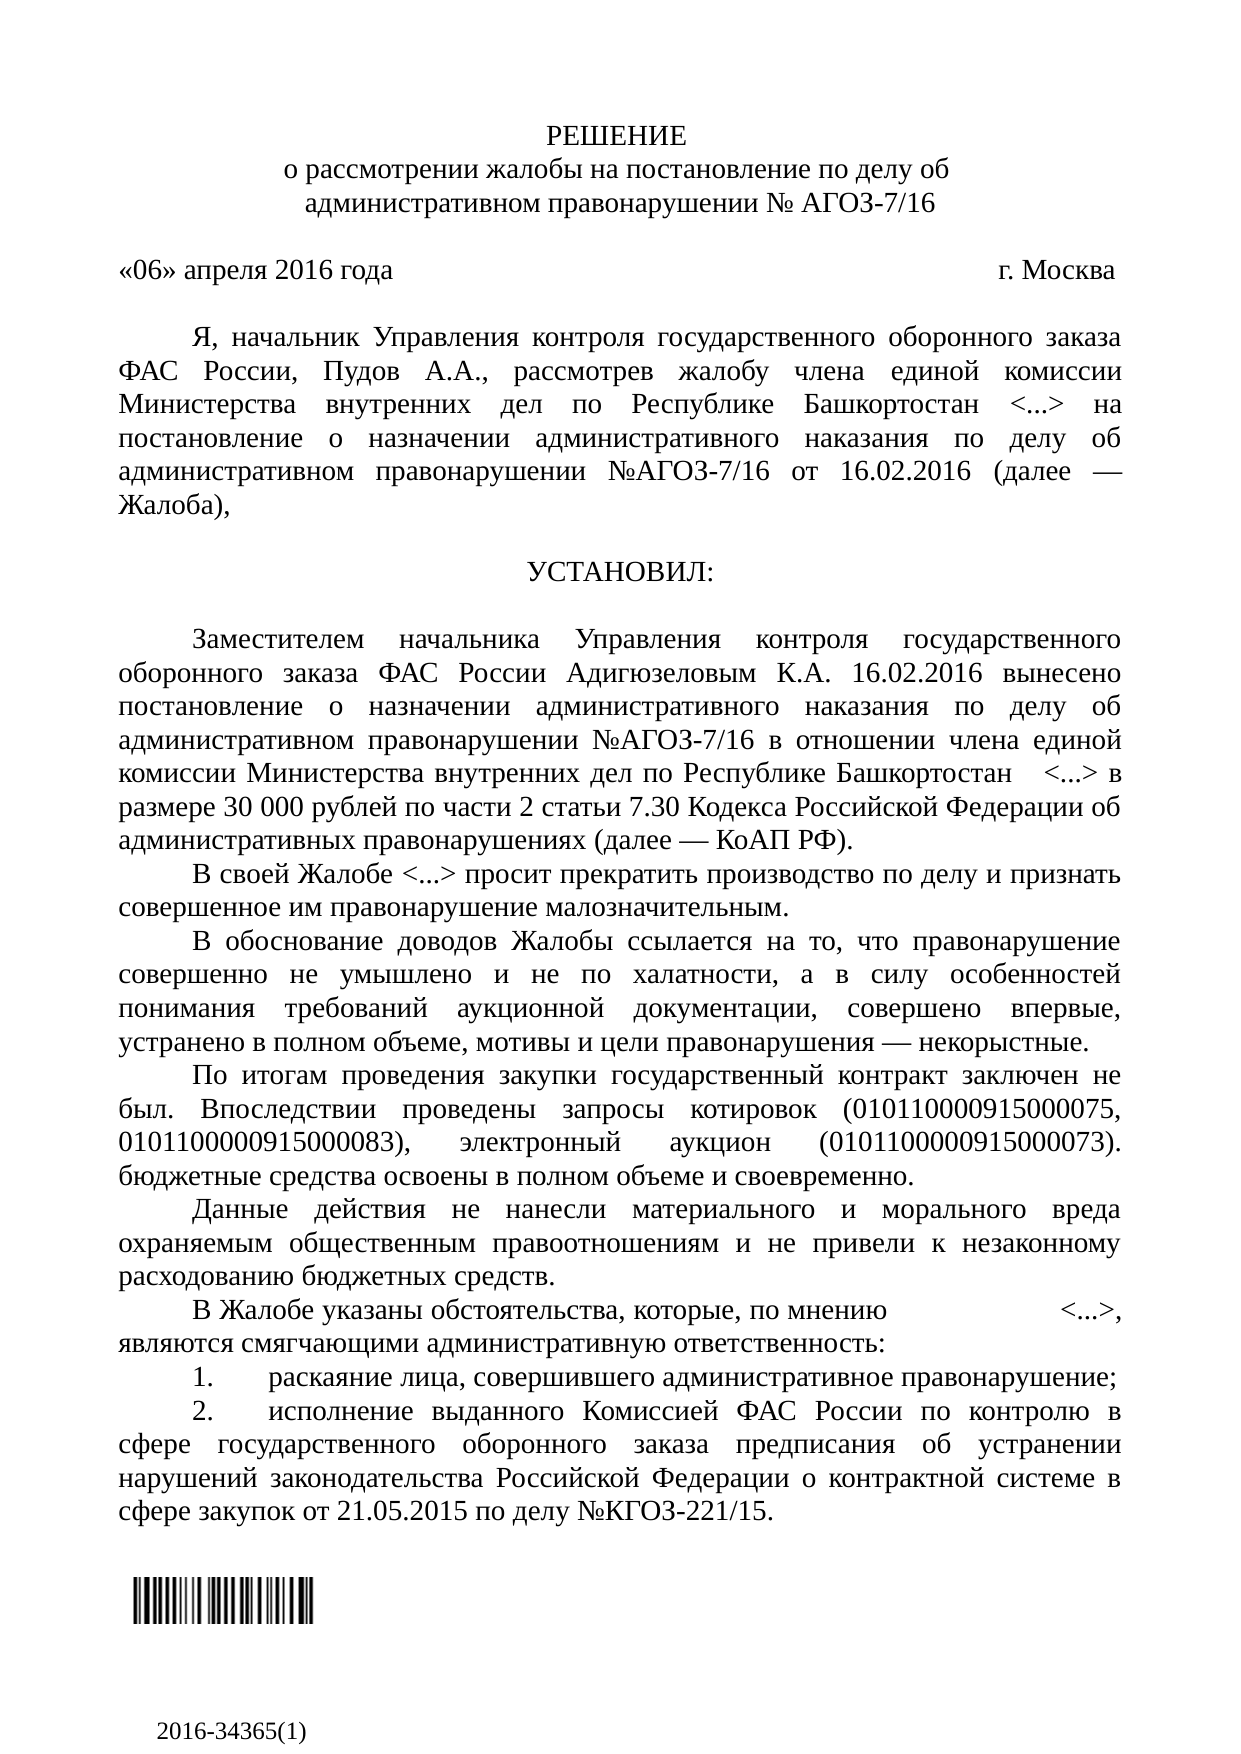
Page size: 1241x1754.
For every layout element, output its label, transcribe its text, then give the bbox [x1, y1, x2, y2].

text По итогам проведения закупки государственный контракт заключен не был. Впоследствии проведены запросы котировок (010110000915000075, 0101100000915000083), электронный аукцион (0101100000915000073). бюджетные средства освоены в полном объеме и своевременно. [118, 1057, 1122, 1191]
picture [118, 1577, 331, 1624]
list исполнение выданного Комиссией ФАС России по контролю в сфере государственного оборонного заказа предписания об устранении нарушений законодательства Российской Федерации о контрактной системе в сфере закупок от 21.05.2015 по делу №КГОЗ-221/15. [118, 1393, 1122, 1527]
text «06» апреля 2016 года г. Москва [118, 252, 1122, 286]
text административном правонарушении № АГОЗ-7/16 [118, 185, 1122, 219]
list раскаяние лица, совершившего административное правонарушение; [118, 1359, 1122, 1393]
text Я, начальник Управления контроля государственного оборонного заказа ФАС России, Пудов А.А., рассмотрев жалобу члена единой комиссии Министерства внутренних дел по Республике Башкортостан <...> на постановление о назначении административного наказания по делу об административном правонарушении №АГОЗ-7/16 от 16.02.2016 (далее — Жалоба), [118, 319, 1122, 521]
text Данные действия не нанесли материального и морального вреда охраняемым общественным правоотношениям и не привели к незаконному расходованию бюджетных средств. [118, 1191, 1122, 1292]
text В обоснование доводов Жалобы ссылается на то, что правонарушение совершенно не умышлено и не по халатности, а в силу особенностей понимания требований аукционной документации, совершено впервые, устранено в полном объеме, мотивы и цели правонарушения — некорыстные. [118, 923, 1122, 1057]
text Заместителем начальника Управления контроля государственного оборонного заказа ФАС России Адигюзеловым К.А. 16.02.2016 вынесено постановление о назначении административного наказания по делу об административном правонарушении №АГОЗ-7/16 в отношении члена единой комиссии Министерства внутренних дел по Республике Башкортостан <...> в размере 30 000 рублей по части 2 статьи 7.30 Кодекса Российской Федерации об административных правонарушениях (далее — КоАП РФ). [118, 621, 1122, 856]
text УСТАНОВИЛ: [118, 554, 1122, 588]
text РЕШЕНИЕ [118, 118, 1122, 152]
text В своей Жалобе <...> просит прекратить производство по делу и признать совершенное им правонарушение малозначительным. [118, 856, 1122, 923]
text о рассмотрении жалобы на постановление по делу об [118, 152, 1122, 185]
text В Жалобе указаны обстоятельства, которые, по мнению <...>, являются смягчающими административную ответственность: [118, 1292, 1122, 1359]
